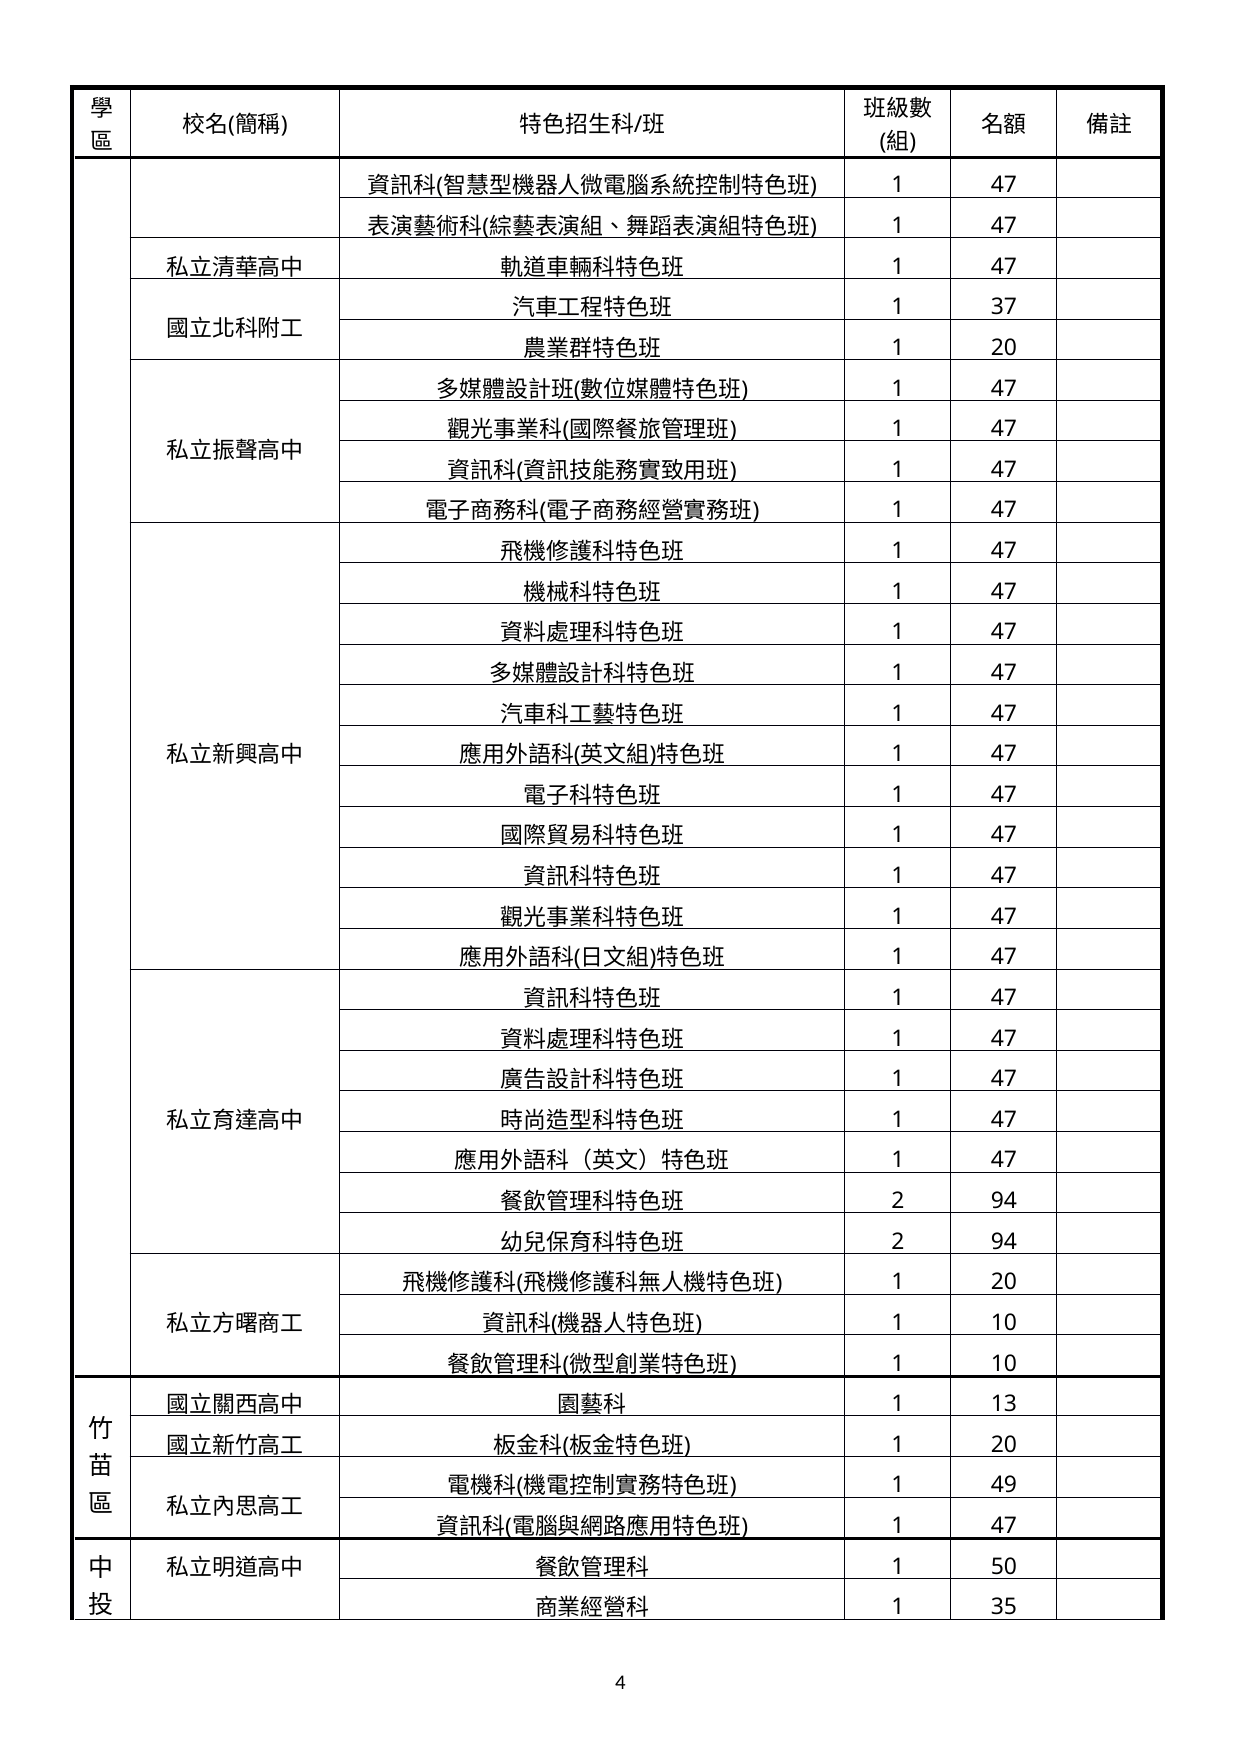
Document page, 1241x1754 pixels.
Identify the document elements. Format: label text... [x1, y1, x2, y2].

table_cell 2 [845, 1173, 950, 1212]
table_cell 私立新興高中 [131, 523, 339, 968]
table_cell 資訊科(機器人特色班) [340, 1295, 844, 1334]
table_cell 餐飲管理科 [340, 1540, 844, 1578]
table_cell 多媒體設計科特色班 [340, 645, 844, 684]
table_cell [1057, 726, 1160, 765]
table_cell 47 [951, 198, 1056, 237]
table_cell [1057, 523, 1160, 562]
table_cell 2 [845, 1213, 950, 1253]
table_cell 1 [845, 929, 950, 968]
table_cell 資訊科特色班 [340, 970, 844, 1009]
table_cell 47 [951, 1132, 1056, 1172]
table_cell 1 [845, 320, 950, 359]
table_cell 餐飲管理科特色班 [340, 1173, 844, 1212]
table_cell [1057, 238, 1160, 278]
table_cell 47 [951, 929, 1056, 968]
table_cell 1 [845, 604, 950, 643]
table_cell [1057, 1498, 1160, 1537]
table_cell 1 [845, 726, 950, 765]
table_cell [1057, 1254, 1160, 1293]
table_cell 1 [845, 1416, 950, 1456]
table_cell [1057, 1457, 1160, 1497]
table_cell 50 [951, 1540, 1056, 1578]
table_cell 汽車工程特色班 [340, 279, 844, 318]
table_cell 私立內思高工 [131, 1457, 339, 1537]
table_cell 園藝科 [340, 1378, 844, 1415]
table_cell 國立新竹高工 [131, 1416, 339, 1456]
table_cell 47 [951, 563, 1056, 603]
table_cell 1 [845, 198, 950, 237]
table_cell 農業群特色班 [340, 320, 844, 359]
table_cell 47 [951, 441, 1056, 481]
table_cell [74, 157, 130, 1375]
table_cell 47 [951, 888, 1056, 928]
table_cell 廣告設計科特色班 [340, 1051, 844, 1090]
table_cell 1 [845, 766, 950, 806]
table_cell 47 [951, 848, 1056, 887]
table_cell 飛機修護科特色班 [340, 523, 844, 562]
table_cell 49 [951, 1457, 1056, 1497]
table_cell 47 [951, 726, 1056, 765]
table_cell [1057, 1213, 1160, 1253]
table_cell [1057, 441, 1160, 481]
table_cell 私立清華高中 [131, 238, 339, 278]
table_cell 47 [951, 1051, 1056, 1090]
table_cell [1057, 198, 1160, 237]
table_cell 資訊科特色班 [340, 848, 844, 887]
table_cell 1 [845, 1498, 950, 1537]
table_cell 47 [951, 482, 1056, 522]
table_cell [1057, 320, 1160, 359]
table_cell [1057, 1132, 1160, 1172]
table_cell 資訊科(電腦與網路應用特色班) [340, 1498, 844, 1537]
table_cell 47 [951, 604, 1056, 643]
table_cell 13 [951, 1378, 1056, 1415]
table_cell 10 [951, 1335, 1056, 1375]
table_cell 電機科(機電控制實務特色班) [340, 1457, 844, 1497]
table_cell 國際貿易科特色班 [340, 807, 844, 847]
table_cell 47 [951, 238, 1056, 278]
table_cell 應用外語科(英文組)特色班 [340, 726, 844, 765]
table_header 學 區 [74, 90, 130, 156]
table_cell 商業經營科 [340, 1579, 844, 1618]
table_cell [1057, 1416, 1160, 1456]
table_cell 47 [951, 1498, 1056, 1537]
table_cell 資料處理科特色班 [340, 604, 844, 643]
table_cell [1057, 360, 1160, 400]
table_cell 汽車科工藝特色班 [340, 685, 844, 725]
table_cell 1 [845, 441, 950, 481]
table_cell [1057, 1579, 1160, 1618]
table_cell [1057, 848, 1160, 887]
table_cell 1 [845, 888, 950, 928]
table_cell 私立振聲高中 [131, 360, 339, 522]
table_cell 資料處理科特色班 [340, 1010, 844, 1050]
table_cell 機械科特色班 [340, 563, 844, 603]
table_cell 觀光事業科(國際餐旅管理班) [340, 401, 844, 440]
table_cell 1 [845, 1295, 950, 1334]
table_cell 1 [845, 279, 950, 318]
table_cell 觀光事業科特色班 [340, 888, 844, 928]
table_cell 國立北科附工 [131, 279, 339, 359]
table_cell 1 [845, 1051, 950, 1090]
table_cell 表演藝術科(綜藝表演組、舞蹈表演組特色班) [340, 198, 844, 237]
table_cell [1057, 159, 1160, 197]
table_cell 1 [845, 848, 950, 887]
table_cell 1 [845, 523, 950, 562]
table_cell 多媒體設計班(數位媒體特色班) [340, 360, 844, 400]
table_cell 應用外語科（英文）特色班 [340, 1132, 844, 1172]
table_cell [1057, 1540, 1160, 1578]
table_cell [1057, 1010, 1160, 1050]
table_cell [1057, 1295, 1160, 1334]
table_cell 1 [845, 1335, 950, 1375]
table_cell 電子科特色班 [340, 766, 844, 806]
table_cell [1057, 482, 1160, 522]
table_cell 國立關西高中 [131, 1378, 339, 1415]
table_cell 1 [845, 1378, 950, 1415]
table_header 名額 [951, 90, 1056, 156]
table_cell [1057, 888, 1160, 928]
table_cell 47 [951, 159, 1056, 197]
table_cell 資訊科(資訊技能務實致用班) [340, 441, 844, 481]
table_cell 餐飲管理科(微型創業特色班) [340, 1335, 844, 1375]
table_cell 1 [845, 645, 950, 684]
table_cell [1057, 1378, 1160, 1415]
table_cell 1 [845, 563, 950, 603]
table_cell 1 [845, 1132, 950, 1172]
table_header 班級數(組) [845, 90, 950, 156]
table_cell 中 投 [74, 1538, 130, 1618]
table_cell 1 [845, 1091, 950, 1131]
table_cell 1 [845, 401, 950, 440]
table_cell [1057, 401, 1160, 440]
table_cell 47 [951, 360, 1056, 400]
table_header 特色招生科/班 [340, 90, 844, 156]
table_cell 94 [951, 1213, 1056, 1253]
table_cell [1057, 604, 1160, 643]
table_cell 1 [845, 482, 950, 522]
table_cell 47 [951, 1010, 1056, 1050]
table_cell 47 [951, 401, 1056, 440]
table_cell [1057, 563, 1160, 603]
table_cell 私立方曙商工 [131, 1254, 339, 1375]
table_cell 1 [845, 159, 950, 197]
table_cell 時尚造型科特色班 [340, 1091, 844, 1131]
table_cell 47 [951, 645, 1056, 684]
table_cell 10 [951, 1295, 1056, 1334]
table_cell [1057, 766, 1160, 806]
table_cell 電子商務科(電子商務經營實務班) [340, 482, 844, 522]
table_cell 竹 苗 區 [74, 1376, 130, 1537]
table_cell [1057, 970, 1160, 1009]
table_cell 35 [951, 1579, 1056, 1618]
table_cell 1 [845, 1540, 950, 1578]
table_header 校名(簡稱) [131, 90, 339, 156]
table_cell 47 [951, 970, 1056, 1009]
table_cell 1 [845, 1457, 950, 1497]
table_cell 私立明道高中 [131, 1540, 339, 1618]
table_cell 47 [951, 685, 1056, 725]
table_cell 1 [845, 238, 950, 278]
table_cell [1057, 1335, 1160, 1375]
table_cell 私立育達高中 [131, 970, 339, 1253]
table_cell [1057, 645, 1160, 684]
table_cell 應用外語科(日文組)特色班 [340, 929, 844, 968]
table_cell [1057, 1091, 1160, 1131]
table_cell [1057, 1173, 1160, 1212]
table_cell 板金科(板金特色班) [340, 1416, 844, 1456]
table_cell [1057, 685, 1160, 725]
table_cell 20 [951, 320, 1056, 359]
table_cell 47 [951, 523, 1056, 562]
table_cell 1 [845, 685, 950, 725]
table_cell 1 [845, 1010, 950, 1050]
table_cell 20 [951, 1254, 1056, 1293]
table_cell 47 [951, 1091, 1056, 1131]
table_cell 1 [845, 1579, 950, 1618]
table_cell [1057, 807, 1160, 847]
table_cell 1 [845, 360, 950, 400]
table_cell 飛機修護科(飛機修護科無人機特色班) [340, 1254, 844, 1293]
table_cell [1057, 929, 1160, 968]
table_cell [1057, 1051, 1160, 1090]
table_cell 47 [951, 807, 1056, 847]
table_cell 1 [845, 970, 950, 1009]
table_cell 94 [951, 1173, 1056, 1212]
table_cell [131, 159, 339, 237]
table_cell 47 [951, 766, 1056, 806]
table_cell 37 [951, 279, 1056, 318]
table_cell 1 [845, 807, 950, 847]
table_header 備註 [1057, 90, 1160, 156]
table_cell 軌道車輛科特色班 [340, 238, 844, 278]
table_cell [1057, 279, 1160, 318]
table_cell 1 [845, 1254, 950, 1293]
table_cell 幼兒保育科特色班 [340, 1213, 844, 1253]
table_cell 20 [951, 1416, 1056, 1456]
table_cell 資訊科(智慧型機器人微電腦系統控制特色班) [340, 159, 844, 197]
